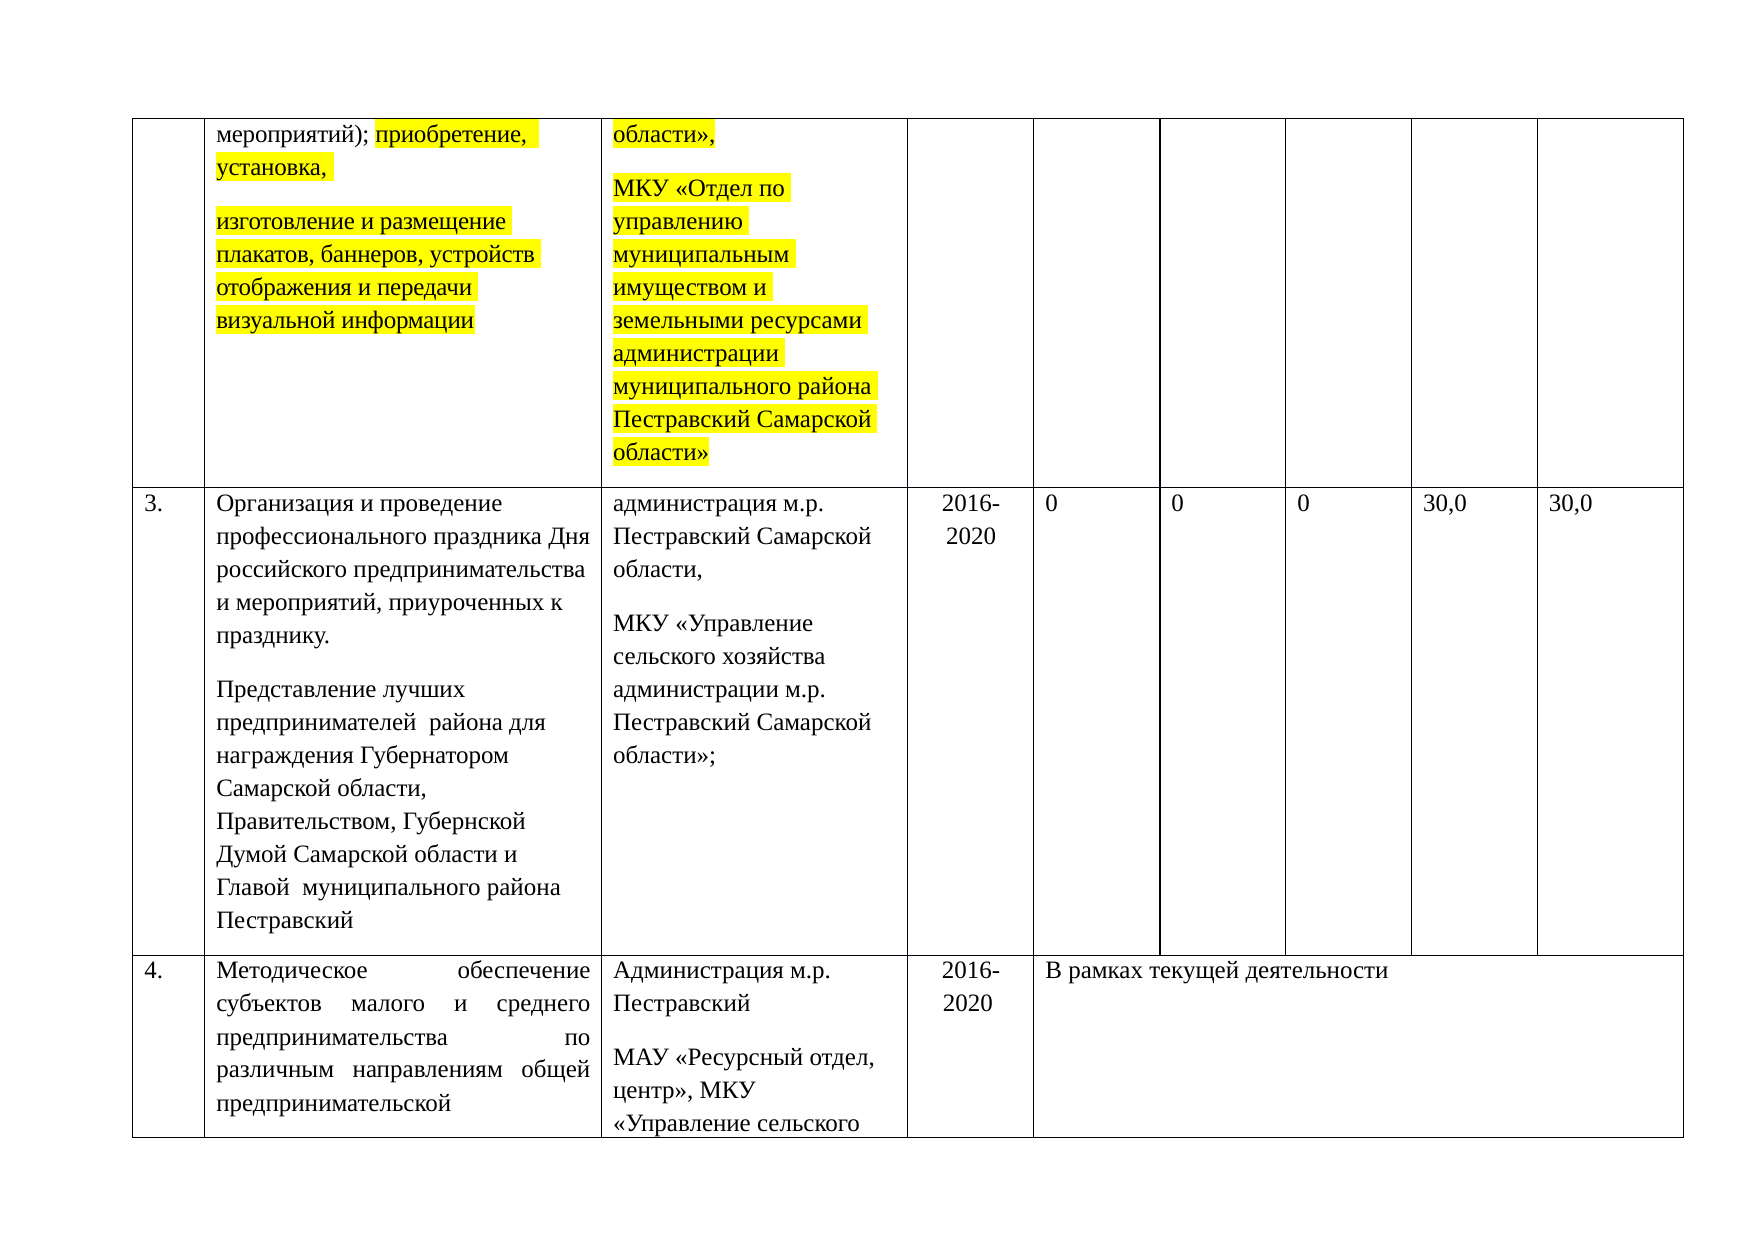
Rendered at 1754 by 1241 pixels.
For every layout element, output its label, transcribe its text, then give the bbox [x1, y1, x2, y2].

table_cell Методическое обеспечение субъектов малого и среднего предпринимательства по различным направлениям общей предпринимательской [205, 956, 601, 1137]
table_cell [1034, 119, 1159, 487]
table_cell 4. [133, 956, 204, 1137]
table_cell 2016-2020 [908, 956, 1033, 1137]
table_cell 30,0 [1538, 488, 1683, 954]
table_cell 30,0 [1412, 488, 1537, 954]
table_cell 2016-2020 [908, 488, 1033, 954]
table_cell [133, 119, 204, 487]
table_cell 0 [1161, 488, 1285, 954]
table_cell 3. [133, 488, 204, 954]
table_cell области», МКУ «Отдел по управлению муниципальным имуществом и земельными ресурсами администрации муниципального района Пестравский Самарской области» [602, 119, 907, 487]
table_cell [1286, 119, 1411, 487]
table_cell 0 [1286, 488, 1411, 954]
table_cell [1538, 119, 1683, 487]
table_cell Организация и проведение профессионального праздника Дня российского предпринимательства и мероприятий, приуроченных к празднику. Представление лучших предпринимателей района для награждения Губернатором Самарской области, Правительством, Губернской Думой Самарской области и Главой муниципального района Пестравский [205, 488, 601, 954]
table_cell [908, 119, 1033, 487]
table_cell [1161, 119, 1285, 487]
table_cell [1412, 119, 1537, 487]
table_cell администрация м.р. Пестравский Самарской области, МКУ «Управление сельского хозяйства администрации м.р. Пестравский Самарской области»; [602, 488, 907, 954]
table_cell В рамках текущей деятельности [1034, 956, 1683, 1137]
table_cell Администрация м.р. Пестравский МАУ «Ресурсный отдел, центр», МКУ «Управление сельского [602, 956, 907, 1137]
table_cell мероприятий); приобретение, установка, изготовление и размещение плакатов, баннеров, устройств отображения и передачи визуальной информации [205, 119, 601, 487]
table_cell 0 [1034, 488, 1159, 954]
